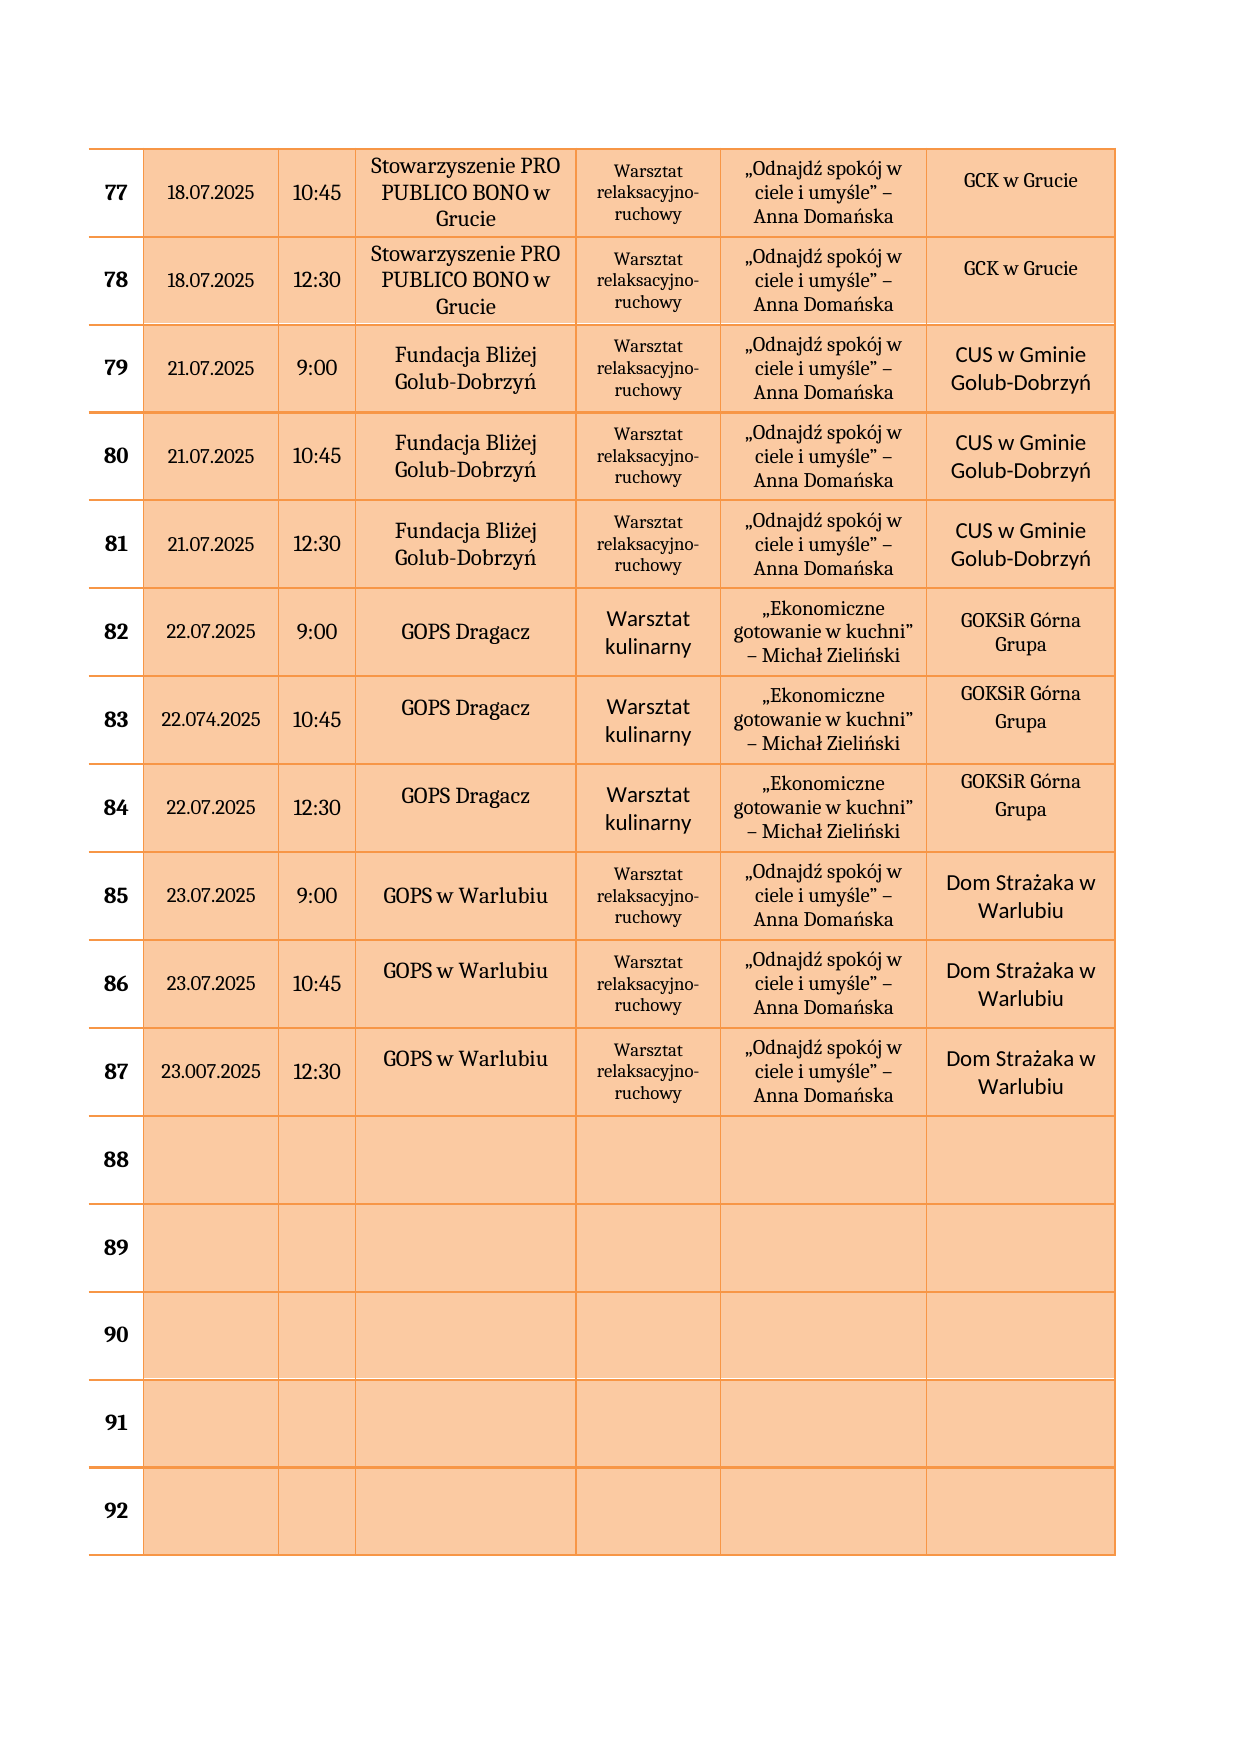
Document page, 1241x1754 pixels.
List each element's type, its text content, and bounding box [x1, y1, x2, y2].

table_cell [721, 1293, 926, 1378]
table_cell GOKSiR Górna Grupa [927, 765, 1114, 851]
table_cell 92 [89, 1469, 143, 1554]
table_cell Warsztat relaksacyjno-ruchowy [577, 150, 720, 236]
table_cell 87 [89, 1029, 143, 1115]
table_cell 9:00 [279, 853, 355, 939]
table_cell Warsztat kulinarny [577, 677, 720, 763]
table_cell „Odnajdź spokój w ciele i umyśle” – Anna Domańska [721, 853, 926, 939]
table_cell [144, 1293, 278, 1378]
table_cell 12:30 [279, 765, 355, 851]
table_cell GOPS w Warlubiu [356, 941, 575, 1027]
table_cell „Ekonomiczne gotowanie w kuchni” – Michał Zieliński [721, 765, 926, 851]
table_cell CUS w Gminie Golub-Dobrzyń [927, 501, 1114, 587]
table_cell [927, 1205, 1114, 1291]
table_cell Dom Strażaka w Warlubiu [927, 941, 1114, 1027]
table_cell GOKSiR Górna Grupa [927, 589, 1114, 675]
table_cell GOKSiR Górna Grupa [927, 677, 1114, 763]
table_cell „Ekonomiczne gotowanie w kuchni” – Michał Zieliński [721, 589, 926, 675]
table_cell 86 [89, 941, 143, 1027]
table_cell 22.07.2025 [144, 589, 278, 675]
table_cell „Odnajdź spokój w ciele i umyśle” – Anna Domańska [721, 150, 926, 236]
table_cell 23.007.2025 [144, 1029, 278, 1115]
table_cell [279, 1293, 355, 1378]
table_cell 10:45 [279, 677, 355, 763]
table_cell 22.074.2025 [144, 677, 278, 763]
table_cell Fundacja Bliżej Golub-Dobrzyń [356, 414, 575, 499]
table_cell [927, 1381, 1114, 1466]
table_cell [279, 1381, 355, 1466]
table_cell [144, 1205, 278, 1291]
table_cell [577, 1205, 720, 1291]
table_cell Warsztat relaksacyjno-ruchowy [577, 501, 720, 587]
table_cell 89 [89, 1205, 143, 1291]
table_cell „Odnajdź spokój w ciele i umyśle” – Anna Domańska [721, 941, 926, 1027]
table_cell [144, 1117, 278, 1203]
table_cell 12:30 [279, 501, 355, 587]
table_cell [144, 1381, 278, 1466]
table_cell GCK w Grucie [927, 238, 1114, 323]
table_cell Stowarzyszenie PRO PUBLICO BONO w Grucie [356, 150, 575, 236]
table_cell [721, 1469, 926, 1554]
table_cell 77 [89, 150, 143, 236]
table_cell Warsztat kulinarny [577, 589, 720, 675]
table_cell 10:45 [279, 150, 355, 236]
table_cell 12:30 [279, 1029, 355, 1115]
table_cell 23.07.2025 [144, 941, 278, 1027]
table_cell GOPS Dragacz [356, 765, 575, 851]
table_cell [721, 1205, 926, 1291]
table_cell Dom Strażaka w Warlubiu [927, 1029, 1114, 1115]
table_cell 84 [89, 765, 143, 851]
table_cell 82 [89, 589, 143, 675]
table_cell GOPS Dragacz [356, 589, 575, 675]
table_cell Warsztat relaksacyjno-ruchowy [577, 326, 720, 411]
table_cell 21.07.2025 [144, 501, 278, 587]
table_cell Warsztat relaksacyjno-ruchowy [577, 414, 720, 499]
table_cell 10:45 [279, 414, 355, 499]
table_cell GCK w Grucie [927, 150, 1114, 236]
table_cell CUS w Gminie Golub-Dobrzyń [927, 414, 1114, 499]
table_cell 9:00 [279, 326, 355, 411]
table_cell Warsztat relaksacyjno-ruchowy [577, 1029, 720, 1115]
table_cell Stowarzyszenie PRO PUBLICO BONO w Grucie [356, 238, 575, 323]
table_cell 91 [89, 1381, 143, 1466]
table_cell 18.07.2025 [144, 150, 278, 236]
table_cell „Ekonomiczne gotowanie w kuchni” – Michał Zieliński [721, 677, 926, 763]
table_cell Fundacja Bliżej Golub-Dobrzyń [356, 501, 575, 587]
table_cell GOPS Dragacz [356, 677, 575, 763]
table_cell „Odnajdź spokój w ciele i umyśle” – Anna Domańska [721, 238, 926, 323]
table_cell Warsztat relaksacyjno-ruchowy [577, 238, 720, 323]
table_cell „Odnajdź spokój w ciele i umyśle” – Anna Domańska [721, 1029, 926, 1115]
table_cell [577, 1469, 720, 1554]
table_cell [356, 1205, 575, 1291]
table_cell 18.07.2025 [144, 238, 278, 323]
table_cell 88 [89, 1117, 143, 1203]
table_cell [279, 1469, 355, 1554]
table_cell Warsztat relaksacyjno-ruchowy [577, 941, 720, 1027]
table_cell 21.07.2025 [144, 326, 278, 411]
table_cell [577, 1381, 720, 1466]
table_cell Warsztat kulinarny [577, 765, 720, 851]
table_cell 21.07.2025 [144, 414, 278, 499]
table_cell Fundacja Bliżej Golub-Dobrzyń [356, 326, 575, 411]
table_cell [356, 1469, 575, 1554]
table_cell [721, 1381, 926, 1466]
table_cell 90 [89, 1293, 143, 1378]
table_cell [927, 1469, 1114, 1554]
table_cell [577, 1293, 720, 1378]
table_cell [356, 1117, 575, 1203]
table_cell CUS w Gminie Golub-Dobrzyń [927, 326, 1114, 411]
table_cell „Odnajdź spokój w ciele i umyśle” – Anna Domańska [721, 326, 926, 411]
table_cell [577, 1117, 720, 1203]
table_cell Warsztat relaksacyjno-ruchowy [577, 853, 720, 939]
table_cell 79 [89, 326, 143, 411]
table_cell „Odnajdź spokój w ciele i umyśle” – Anna Domańska [721, 501, 926, 587]
table_cell 80 [89, 414, 143, 499]
table_cell 10:45 [279, 941, 355, 1027]
table_cell [279, 1205, 355, 1291]
table_cell [144, 1469, 278, 1554]
table_cell [721, 1117, 926, 1203]
table_cell 12:30 [279, 238, 355, 323]
table_cell 78 [89, 238, 143, 323]
table_cell [356, 1293, 575, 1378]
table_cell [927, 1293, 1114, 1378]
table_cell GOPS w Warlubiu [356, 853, 575, 939]
table_cell [927, 1117, 1114, 1203]
table_cell 9:00 [279, 589, 355, 675]
table_cell 83 [89, 677, 143, 763]
table_cell [279, 1117, 355, 1203]
table_cell GOPS w Warlubiu [356, 1029, 575, 1115]
table_cell 81 [89, 501, 143, 587]
table_cell Dom Strażaka w Warlubiu [927, 853, 1114, 939]
table_cell 85 [89, 853, 143, 939]
table_cell [356, 1381, 575, 1466]
table_cell 22.07.2025 [144, 765, 278, 851]
table_cell „Odnajdź spokój w ciele i umyśle” – Anna Domańska [721, 414, 926, 499]
table_cell 23.07.2025 [144, 853, 278, 939]
